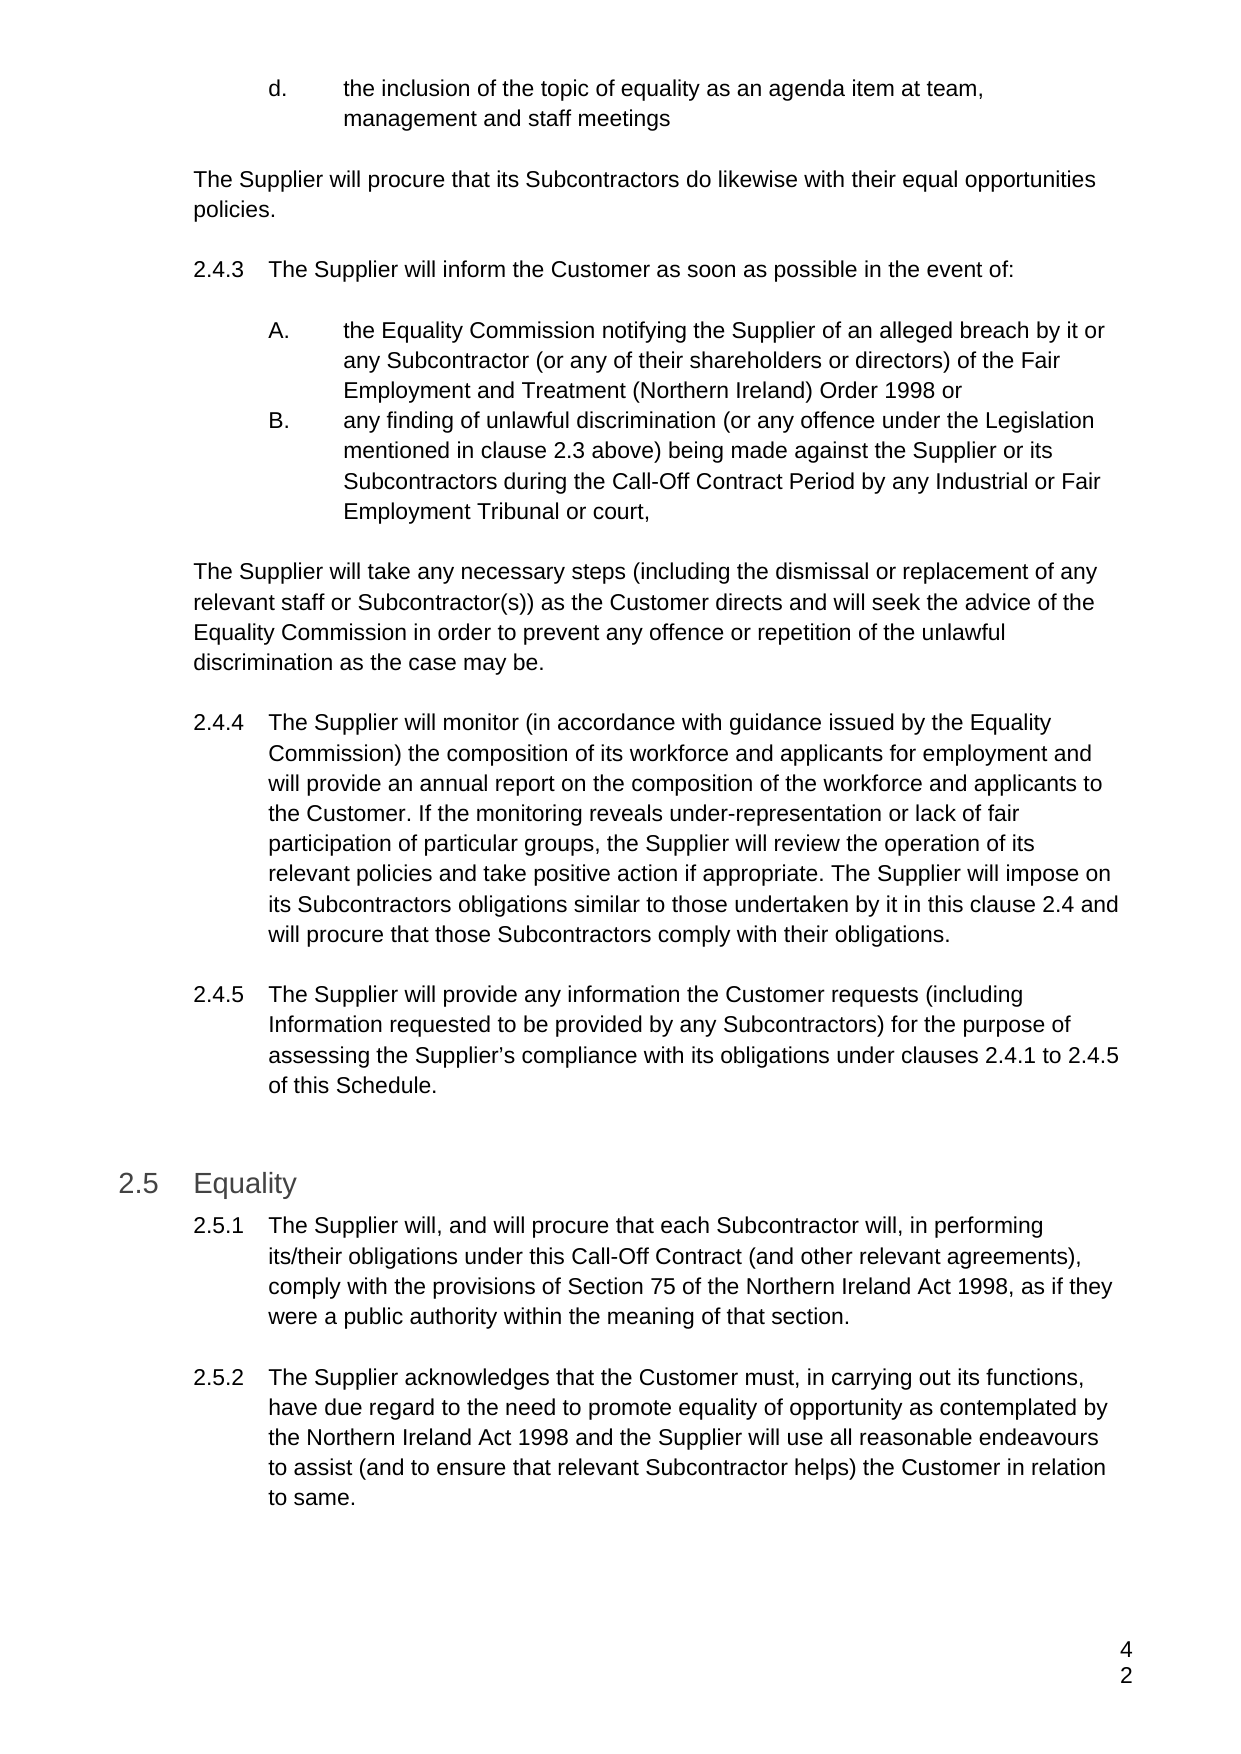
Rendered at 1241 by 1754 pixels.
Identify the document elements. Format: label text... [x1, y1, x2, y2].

text B. any finding of unlawful discrimination (or any offence under the Legislation mentioned in clause 2.3 above) being made against the Supplier or its Subcontractors during the Call-Off Contract Period by any Industrial or Fair Employment Tribunal or court, [268, 407, 1122, 524]
text A. the Equality Commission notifying the Supplier of an alleged breach by it or any Subcontractor (or any of their shareholders or directors) of the Fair Employment and Treatment (Northern Ireland) Order 1998 or [268, 317, 1122, 403]
text 2.4.5 The Supplier will provide any information the Customer requests (including Information requested to be provided by any Subcontractors) for the purpose of assessing the Supplier’s compliance with its obligations under clauses 2.4.1 to 2.4.5 of this Schedule. [193, 981, 1122, 1098]
text d. the inclusion of the topic of equality as an agenda item at team, management and staff meetings [268, 75, 1122, 132]
text 2.5.2 The Supplier acknowledges that the Customer must, in carrying out its functions, have due regard to the need to promote equality of opportunity as contemplated by the Northern Ireland Act 1998 and the Supplier will use all reasonable endeavours to assist (and to ensure that relevant Subcontractor helps) the Customer in relation to same. [193, 1363, 1122, 1511]
text 2.4.4 The Supplier will monitor (in accordance with guidance issued by the Equality Commission) the composition of its workforce and applicants for employment and will provide an annual report on the composition of the workforce and applicants to the Customer. If the monitoring reveals under-representation or lack of fair participation of particular groups, the Supplier will review the operation of its relevant policies and take positive action if appropriate. The Supplier will impose on its Subcontractors obligations similar to those undertaken by it in this clause 2.4 and will procure that those Subcontractors comply with their obligations. [193, 709, 1122, 947]
text 2.4.3 The Supplier will inform the Customer as soon as possible in the event of: [118, 256, 1122, 283]
text 2.5.1 The Supplier will, and will procure that each Subcontractor will, in performing its/their obligations under this Call-Off Contract (and other relevant agreements), comply with the provisions of Section 75 of the Northern Ireland Act 1998, as if they were a public authority within the meaning of that section. [193, 1212, 1122, 1329]
text The Supplier will procure that its Subcontractors do likewise with their equal opportunities policies. [193, 166, 1122, 222]
text The Supplier will take any necessary steps (including the dismissal or replacement of any relevant staff or Subcontractor(s)) as the Customer directs and will seek the advice of the Equality Commission in order to prevent any offence or repetition of the unlawful discrimination as the case may be. [193, 558, 1122, 675]
subtitle 2.5 Equality [118, 1166, 1122, 1199]
